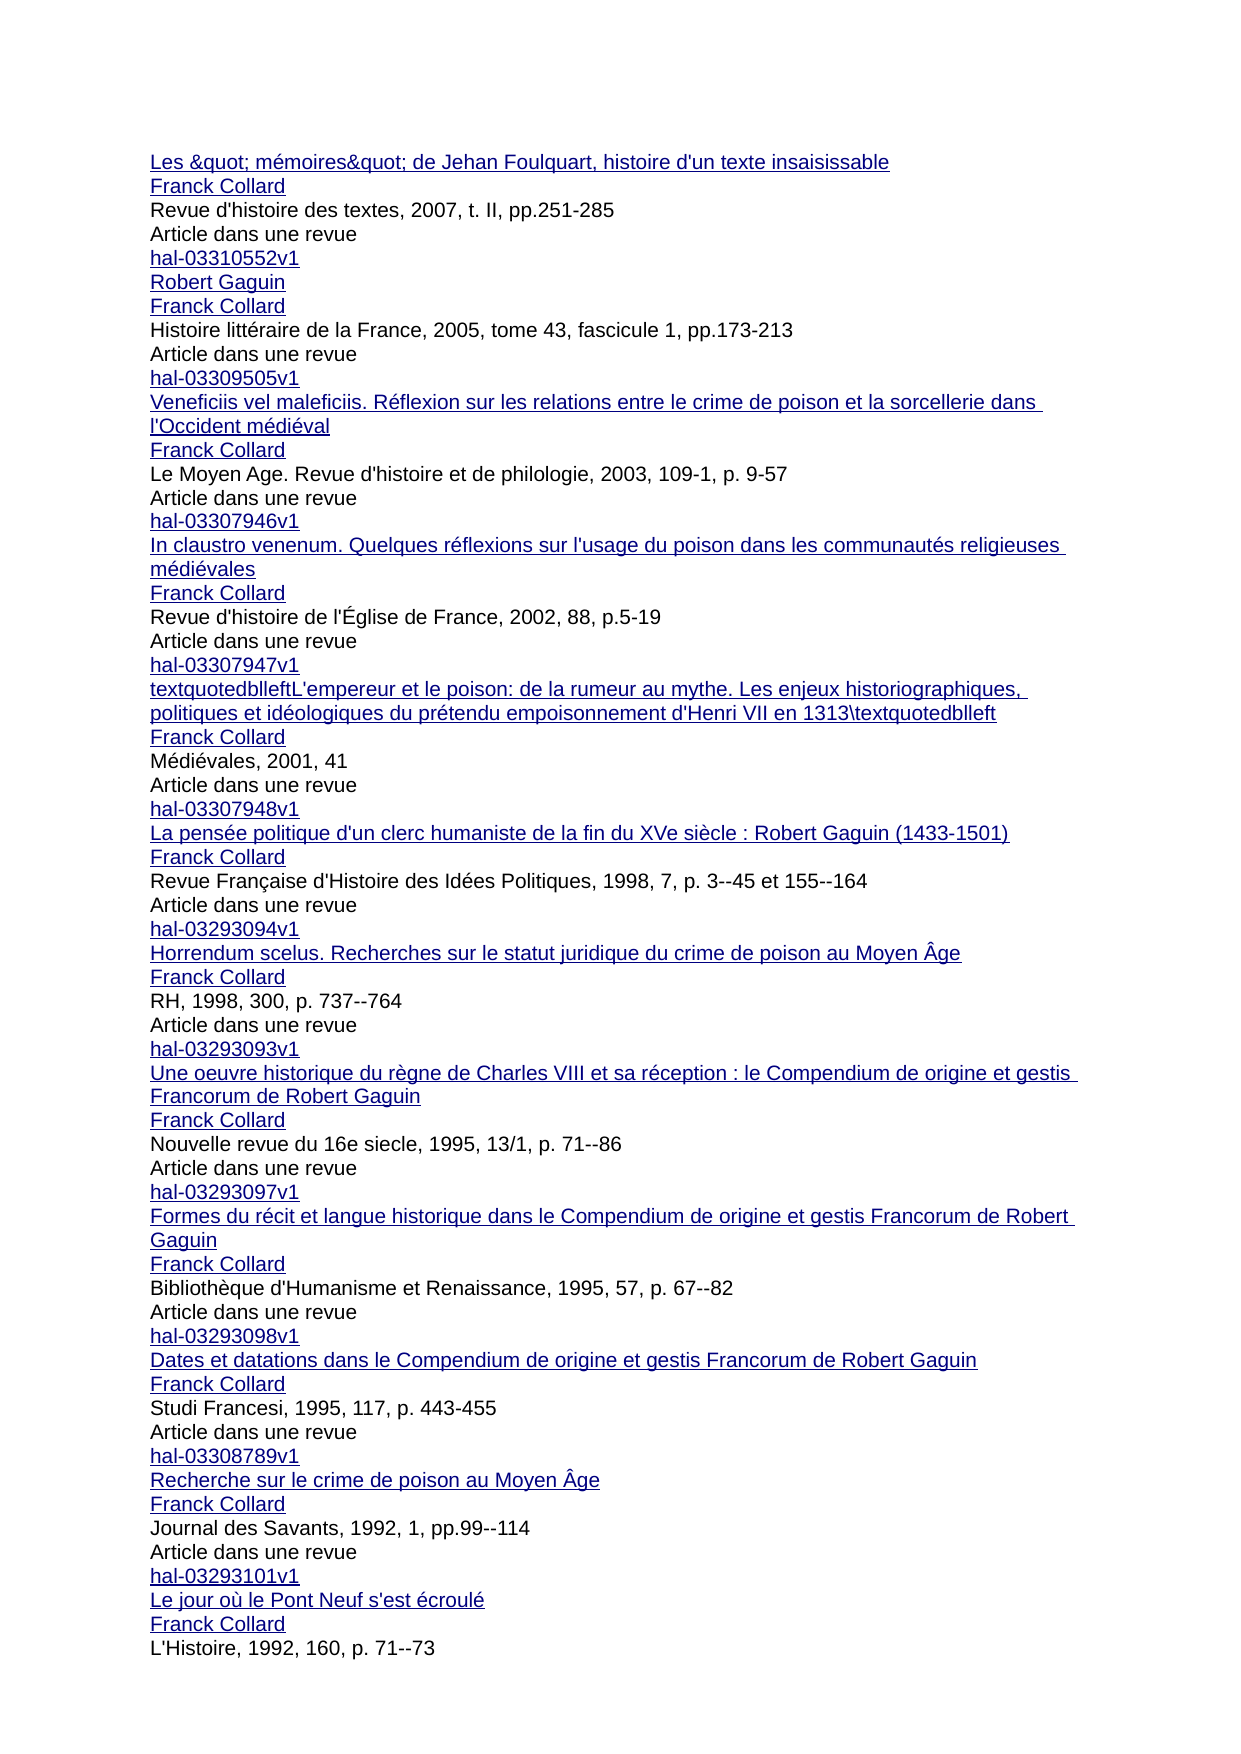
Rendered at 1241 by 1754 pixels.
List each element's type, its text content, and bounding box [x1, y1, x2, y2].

table_cell Formes du récit et langue historique dans le Compendium de origine et gestis Francorum de Robert Gaguin Franck Collard Bibliothèque d'Humanisme et Renaissance, 1995, 57, p. 67--82 Article dans une revue hal-03293098v1 [150, 1204, 1090, 1348]
table_cell Le jour où le Pont Neuf s'est écroulé Franck Collard L'Histoire, 1992, 160, p. 71--73 [150, 1588, 1090, 1659]
table_cell textquotedblleftL'empereur et le poison: de la rumeur au mythe. Les enjeux historiographiques, politiques et idéologiques du prétendu empoisonnement d'Henri VII en 1313\textquotedblleft Franck Collard Médiévales, 2001, 41 Article dans une revue hal-03307948v1 [150, 677, 1090, 821]
table_cell Les &quot; mémoires&quot; de Jehan Foulquart, histoire d'un texte insaisissable Franck Collard Revue d'histoire des textes, 2007, t. II, pp.251-285 Article dans une revue hal-03310552v1 [150, 150, 1090, 270]
table_cell La pensée politique d'un clerc humaniste de la fin du XVe siècle : Robert Gaguin (1433-1501) Franck Collard Revue Française d'Histoire des Idées Politiques, 1998, 7, p. 3--45 et 155--164 Article dans une revue hal-03293094v1 [150, 821, 1090, 941]
table_cell Robert Gaguin Franck Collard Histoire littéraire de la France, 2005, tome 43, fascicule 1, pp.173-213 Article dans une revue hal-03309505v1 [150, 270, 1090, 389]
table_cell Une oeuvre historique du règne de Charles VIII et sa réception : le Compendium de origine et gestis Francorum de Robert Gaguin Franck Collard Nouvelle revue du 16e siecle, 1995, 13/1, p. 71--86 Article dans une revue hal-03293097v1 [150, 1060, 1090, 1204]
table_cell In claustro venenum. Quelques réflexions sur l'usage du poison dans les communautés religieuses médiévales Franck Collard Revue d'histoire de l'Église de France, 2002, 88, p.5-19 Article dans une revue hal-03307947v1 [150, 533, 1090, 677]
table_cell Dates et datations dans le Compendium de origine et gestis Francorum de Robert Gaguin Franck Collard Studi Francesi, 1995, 117, p. 443-455 Article dans une revue hal-03308789v1 [150, 1348, 1090, 1468]
table_cell Recherche sur le crime de poison au Moyen Âge Franck Collard Journal des Savants, 1992, 1, pp.99--114 Article dans une revue hal-03293101v1 [150, 1468, 1090, 1587]
table_cell Horrendum scelus. Recherches sur le statut juridique du crime de poison au Moyen Âge Franck Collard RH, 1998, 300, p. 737--764 Article dans une revue hal-03293093v1 [150, 941, 1090, 1060]
table_cell Veneficiis vel maleficiis. Réflexion sur les relations entre le crime de poison et la sorcellerie dans l'Occident médiéval Franck Collard Le Moyen Age. Revue d'histoire et de philologie, 2003, 109-1, p. 9-57 Article dans une revue hal-03307946v1 [150, 390, 1090, 533]
